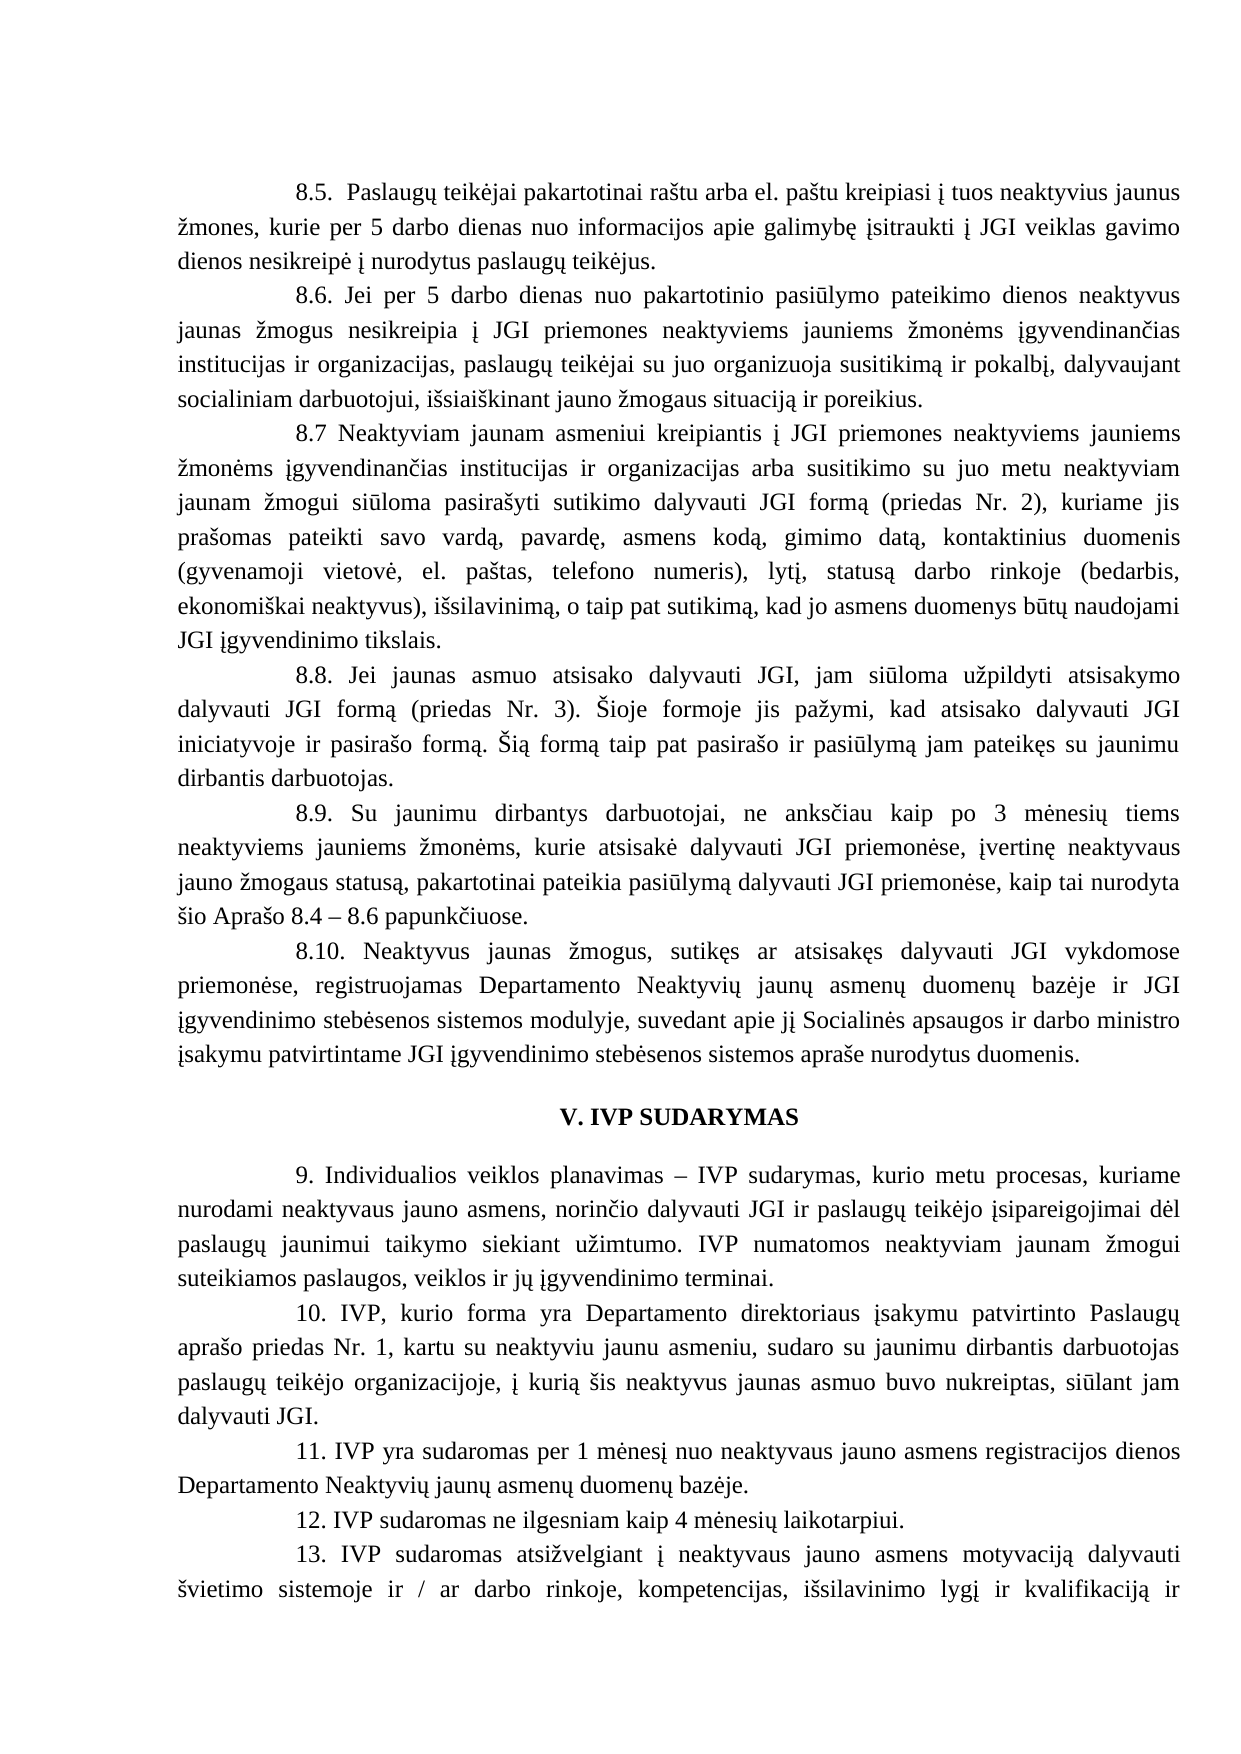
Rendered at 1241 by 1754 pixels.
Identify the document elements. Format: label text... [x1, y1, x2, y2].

text 8.9. Su jaunimu dirbantys darbuotojai, ne anksčiau kaip po 3 mėnesių tiems neaktyviems jauniems žmonėms, kurie atsisakė dalyvauti JGI priemonėse, įvertinę neaktyvaus jauno žmogaus statusą, pakartotinai pateikia pasiūlymą dalyvauti JGI priemonėse, kaip tai nurodyta šio Aprašo 8.4 – 8.6 papunkčiuose. [177, 798, 1181, 930]
text 10. IVP, kurio forma yra Departamento direktoriaus įsakymu patvirtinto Paslaugų aprašo priedas Nr. 1, kartu su neaktyviu jaunu asmeniu, sudaro su jaunimu dirbantis darbuotojas paslaugų teikėjo organizacijoje, į kurią šis neaktyvus jaunas asmuo buvo nukreiptas, siūlant jam dalyvauti JGI. [177, 1298, 1181, 1430]
text 8.7 Neaktyviam jaunam asmeniui kreipiantis į JGI priemones neaktyviems jauniems žmonėms įgyvendinančias institucijas ir organizacijas arba susitikimo su juo metu neaktyviam jaunam žmogui siūloma pasirašyti sutikimo dalyvauti JGI formą (priedas Nr. 2), kuriame jis prašomas pateikti savo vardą, pavardę, asmens kodą, gimimo datą, kontaktinius duomenis (gyvenamoji vietovė, el. paštas, telefono numeris), lytį, statusą darbo rinkoje (bedarbis, ekonomiškai neaktyvus), išsilavinimą, o taip pat sutikimą, kad jo asmens duomenys būtų naudojami JGI įgyvendinimo tikslais. [177, 418, 1181, 654]
text 8.10. Neaktyvus jaunas žmogus, sutikęs ar atsisakęs dalyvauti JGI vykdomose priemonėse, registruojamas Departamento Neaktyvių jaunų asmenų duomenų bazėje ir JGI įgyvendinimo stebėsenos sistemos modulyje, suvedant apie jį Socialinės apsaugos ir darbo ministro įsakymu patvirtintame JGI įgyvendinimo stebėsenos sistemos apraše nurodytus duomenis. [177, 936, 1181, 1068]
text V. IVP SUDARYMAS [177, 1102, 1181, 1131]
text 9. Individualios veiklos planavimas – IVP sudarymas, kurio metu procesas, kuriame nurodami neaktyvaus jauno asmens, norinčio dalyvauti JGI ir paslaugų teikėjo įsipareigojimai dėl paslaugų jaunimui taikymo siekiant užimtumo. IVP numatomos neaktyviam jaunam žmogui suteikiamos paslaugos, veiklos ir jų įgyvendinimo terminai. [177, 1160, 1181, 1292]
text 11. IVP yra sudaromas per 1 mėnesį nuo neaktyvaus jauno asmens registracijos dienos Departamento Neaktyvių jaunų asmenų duomenų bazėje. [177, 1436, 1181, 1499]
text 8.5. Paslaugų teikėjai pakartotinai raštu arba el. paštu kreipiasi į tuos neaktyvius jaunus žmones, kurie per 5 darbo dienas nuo informacijos apie galimybę įsitraukti į JGI veiklas gavimo dienos nesikreipė į nurodytus paslaugų teikėjus. [177, 177, 1181, 275]
text 12. IVP sudaromas ne ilgesniam kaip 4 mėnesių laikotarpiui. [177, 1505, 1181, 1533]
text 8.6. Jei per 5 darbo dienas nuo pakartotinio pasiūlymo pateikimo dienos neaktyvus jaunas žmogus nesikreipia į JGI priemones neaktyviems jauniems žmonėms įgyvendinančias institucijas ir organizacijas, paslaugų teikėjai su juo organizuoja susitikimą ir pokalbį, dalyvaujant socialiniam darbuotojui, išsiaiškinant jauno žmogaus situaciją ir poreikius. [177, 281, 1181, 413]
text 13. IVP sudaromas atsižvelgiant į neaktyvaus jauno asmens motyvaciją dalyvauti švietimo sistemoje ir / ar darbo rinkoje, kompetencijas, išsilavinimo lygį ir kvalifikaciją ir [177, 1539, 1181, 1602]
text 8.8. Jei jaunas asmuo atsisako dalyvauti JGI, jam siūloma užpildyti atsisakymo dalyvauti JGI formą (priedas Nr. 3). Šioje formoje jis pažymi, kad atsisako dalyvauti JGI iniciatyvoje ir pasirašo formą. Šią formą taip pat pasirašo ir pasiūlymą jam pateikęs su jaunimu dirbantis darbuotojas. [177, 660, 1181, 792]
